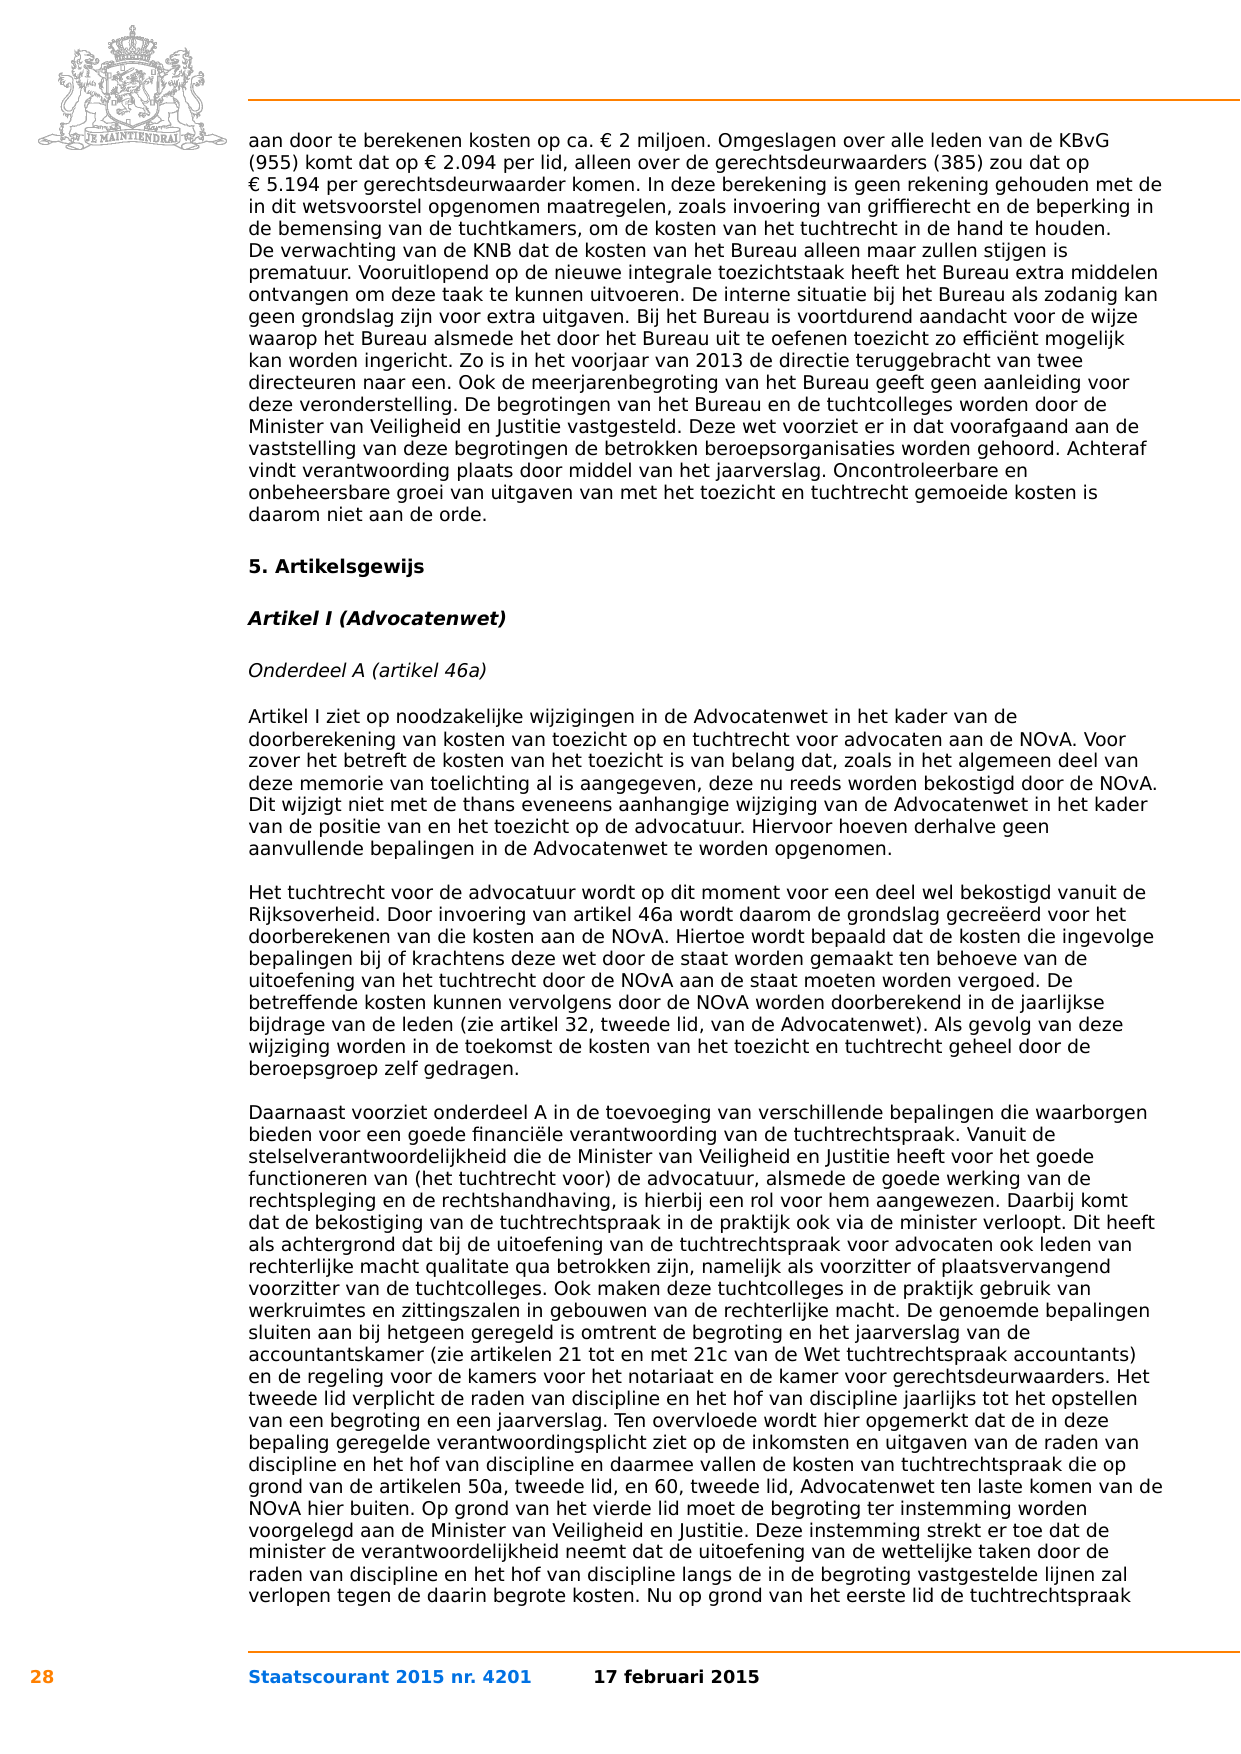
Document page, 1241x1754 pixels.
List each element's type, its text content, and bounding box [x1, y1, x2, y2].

picture [38, 25, 227, 150]
text Het tuchtrecht voor de advocatuur wordt op dit moment voor een deel wel bekostigd vanuit de Rijksoverheid. Door invoering van artikel 46a wordt daarom de grondslag gecreëerd voor het doorberekenen van die kosten aan de NOvA. Hiertoe wordt bepaald dat de kosten die ingevolge bepalingen bij of krachtens deze wet door de staat worden gemaakt ten behoeve van de uitoefening van het tuchtrecht door de NOvA aan de staat moeten worden vergoed. De betreffende kosten kunnen vervolgens door de NOvA worden doorberekend in de jaarlijkse bijdrage van de leden (zie artikel 32, tweede lid, van de Advocatenwet). Als gevolg van deze wijziging worden in de toekomst de kosten van het toezicht en tuchtrecht geheel door de beroepsgroep zelf gedragen. [248, 882, 1163, 1080]
text Artikel I ziet op noodzakelijke wijzigingen in de Advocatenwet in het kader van de doorberekening van kosten van toezicht op en tuchtrecht voor advocaten aan de NOvA. Voor zover het betreft de kosten van het toezicht is van belang dat, zoals in het algemeen deel van deze memorie van toelichting al is aangegeven, deze nu reeds worden bekostigd door de NOvA. Dit wijzigt niet met de thans eveneens aanhangige wijziging van de Advocatenwet in het kader van de positie van en het toezicht op de advocatuur. Hiervoor hoeven derhalve geen aanvullende bepalingen in de Advocatenwet te worden opgenomen. [248, 706, 1163, 860]
text aan door te berekenen kosten op ca. € 2 miljoen. Omgeslagen over alle leden van de KBvG (955) komt dat op € 2.094 per lid, alleen over de gerechtsdeurwaarders (385) zou dat op € 5.194 per gerechtsdeurwaarder komen. In deze berekening is geen rekening gehouden met de in dit wetsvoorstel opgenomen maatregelen, zoals invoering van griffierecht en de beperking in de bemensing van de tuchtkamers, om de kosten van het tuchtrecht in de hand te houden. [248, 130, 1163, 240]
text Daarnaast voorziet onderdeel A in de toevoeging van verschillende bepalingen die waarborgen bieden voor een goede financiële verantwoording van de tuchtrechtspraak. Vanuit de stelselverantwoordelijkheid die de Minister van Veiligheid en Justitie heeft voor het goede functioneren van (het tuchtrecht voor) de advocatuur, alsmede de goede werking van de rechtspleging en de rechtshandhaving, is hierbij een rol voor hem aangewezen. Daarbij komt dat de bekostiging van de tuchtrechtspraak in de praktijk ook via de minister verloopt. Dit heeft als achtergrond dat bij de uitoefening van de tuchtrechtspraak voor advocaten ook leden van rechterlijke macht qualitate qua betrokken zijn, namelijk als voorzitter of plaatsvervangend voorzitter van de tuchtcolleges. Ook maken deze tuchtcolleges in de praktijk gebruik van werkruimtes en zittingszalen in gebouwen van de rechterlijke macht. De genoemde bepalingen sluiten aan bij hetgeen geregeld is omtrent de begroting en het jaarverslag van de accountantskamer (zie artikelen 21 tot en met 21c van de Wet tuchtrechtspraak accountants) en de regeling voor de kamers voor het notariaat en de kamer voor gerechtsdeurwaarders. Het tweede lid verplicht de raden van discipline en het hof van discipline jaarlijks tot het opstellen van een begroting en een jaarverslag. Ten overvloede wordt hier opgemerkt dat de in deze bepaling geregelde verantwoordingsplicht ziet op de inkomsten en uitgaven van de raden van discipline en het hof van discipline en daarmee vallen de kosten van tuchtrechtspraak die op grond van de artikelen 50a, tweede lid, en 60, tweede lid, Advocatenwet ten laste komen van de NOvA hier buiten. Op grond van het vierde lid moet de begroting ter instemming worden voorgelegd aan de Minister van Veiligheid en Justitie. Deze instemming strekt er toe dat de minister de verantwoordelijkheid neemt dat de uitoefening van de wettelijke taken door de raden van discipline en het hof van discipline langs de in de begroting vastgestelde lijnen zal verlopen tegen de daarin begrote kosten. Nu op grond van het eerste lid de tuchtrechtspraak [248, 1102, 1163, 1607]
subtitle 5. Artikelsgewijs [248, 556, 1163, 577]
subtitle Onderdeel A (artikel 46a) [248, 659, 1163, 681]
text De verwachting van de KNB dat de kosten van het Bureau alleen maar zullen stijgen is prematuur. Vooruitlopend op de nieuwe integrale toezichtstaak heeft het Bureau extra middelen ontvangen om deze taak te kunnen uitvoeren. De interne situatie bij het Bureau als zodanig kan geen grondslag zijn voor extra uitgaven. Bij het Bureau is voortdurend aandacht voor de wijze waarop het Bureau alsmede het door het Bureau uit te oefenen toezicht zo efficiënt mogelijk kan worden ingericht. Zo is in het voorjaar van 2013 de directie teruggebracht van twee directeuren naar een. Ook de meerjarenbegroting van het Bureau geeft geen aanleiding voor deze veronderstelling. De begrotingen van het Bureau en de tuchtcolleges worden door de Minister van Veiligheid en Justitie vastgesteld. Deze wet voorziet er in dat voorafgaand aan de vaststelling van deze begrotingen de betrokken beroepsorganisaties worden gehoord. Achteraf vindt verantwoording plaats door middel van het jaarverslag. Oncontroleerbare en onbeheersbare groei van uitgaven van met het toezicht en tuchtrecht gemoeide kosten is daarom niet aan de orde. [248, 240, 1163, 526]
subtitle Artikel I (Advocatenwet) [248, 607, 1163, 629]
